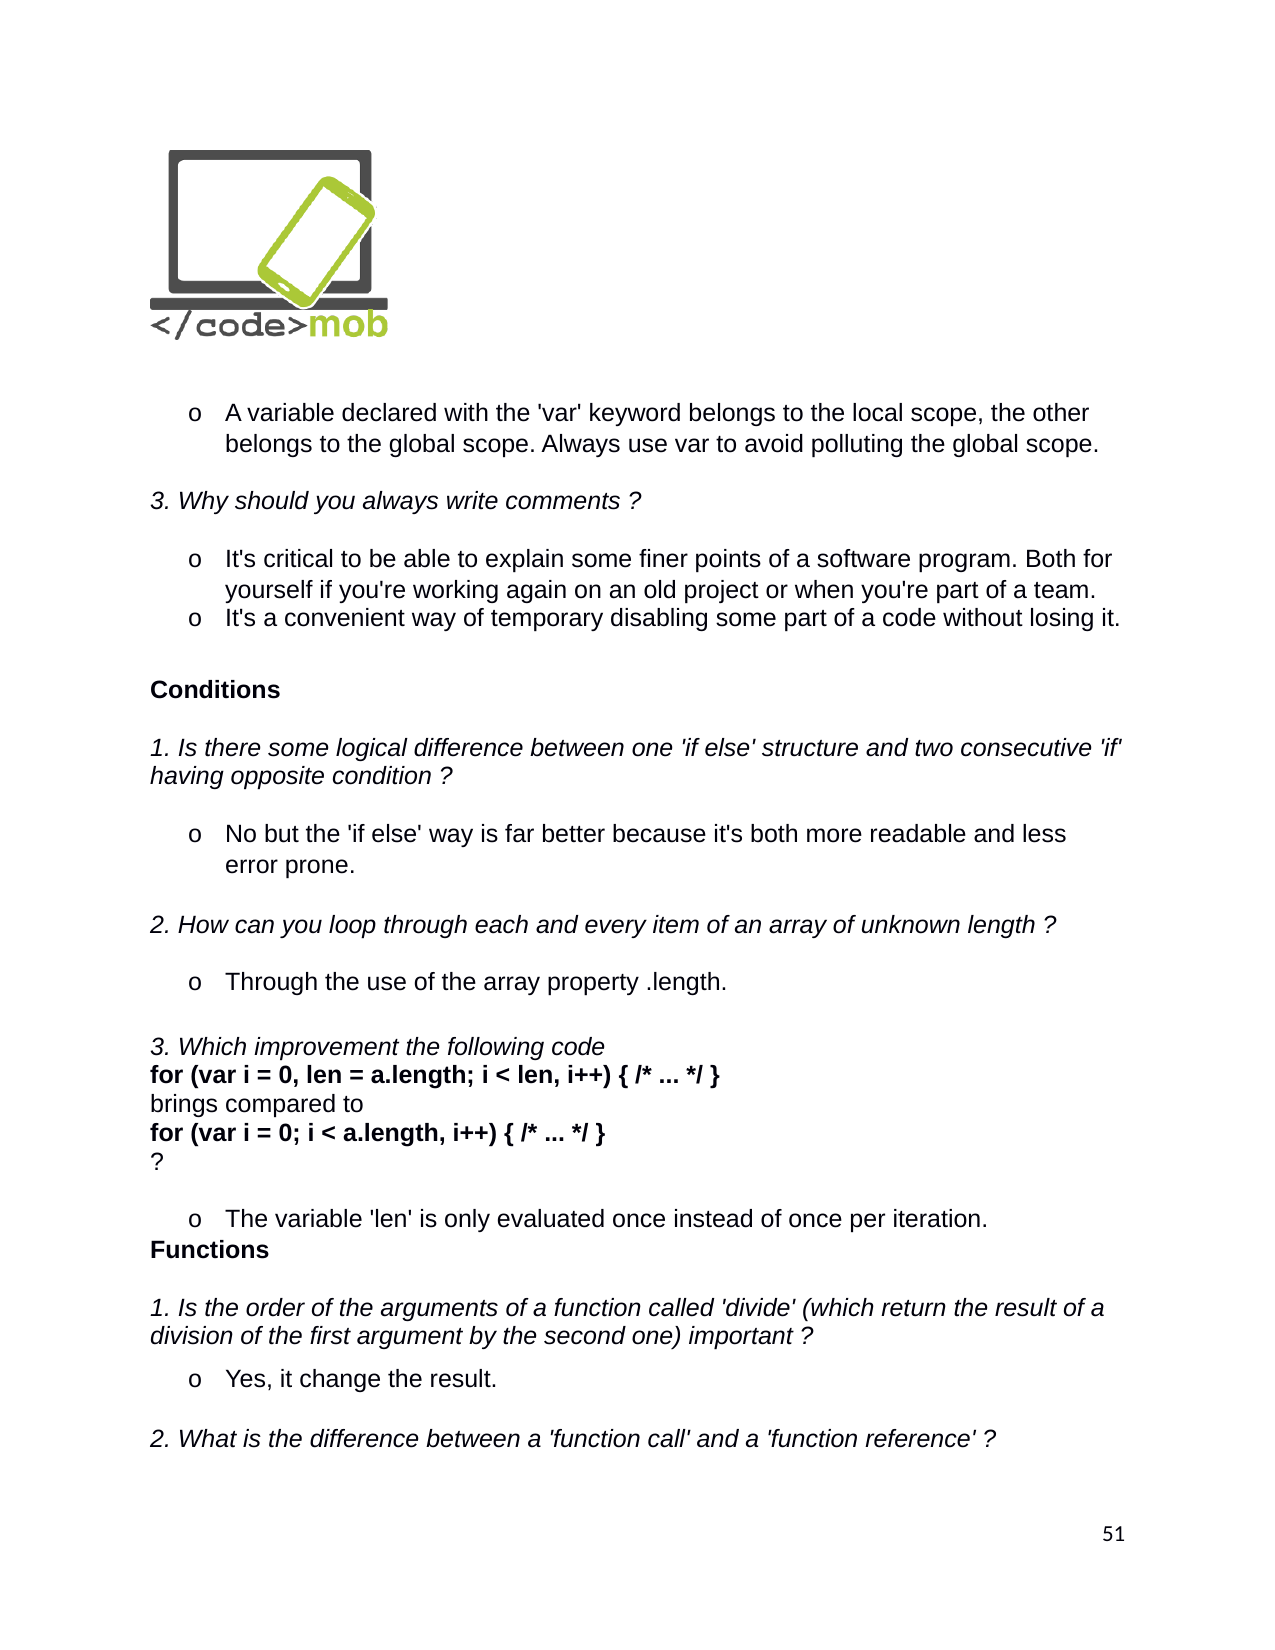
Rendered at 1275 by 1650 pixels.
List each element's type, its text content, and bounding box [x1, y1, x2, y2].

text 3. Which improvement the following code [150, 1032, 1125, 1060]
list Through the use of the array property .length. [187, 967, 1125, 998]
text brings compared to [150, 1089, 1125, 1118]
text 3. Why should you always write comments ? [150, 486, 1125, 515]
list It's a convenient way of temporary disabling some part of a code without losing it. [187, 603, 1125, 634]
text for (var i = 0; i < a.length, i++) { /* ... */ } [150, 1118, 1125, 1147]
text ? [150, 1147, 1125, 1175]
text Conditions [150, 675, 1125, 704]
list No but the 'if else' way is far better because it's both more readable and less error prone. [187, 819, 1125, 878]
picture [150, 150, 388, 340]
text 1. Is the order of the arguments of a function called 'divide' (which return the result of a division of the first argument by the second one) important ? [150, 1293, 1125, 1350]
text 1. Is there some logical difference between one 'if else' structure and two consecutive 'if' having opposite condition ? [150, 733, 1125, 790]
list Yes, it change the result. [187, 1364, 1125, 1395]
list The variable 'len' is only evaluated once instead of once per iteration. [187, 1204, 1125, 1235]
text Functions [150, 1235, 1125, 1264]
text for (var i = 0, len = a.length; i < len, i++) { /* ... */ } [150, 1060, 1125, 1089]
text 2. How can you loop through each and every item of an array of unknown length ? [150, 910, 1125, 938]
list A variable declared with the 'var' keyword belongs to the local scope, the other belongs to the global scope. Always use var to avoid polluting the global scope. [187, 398, 1125, 457]
list It's critical to be able to explain some finer points of a software program. Both for yourself if you're working again on an old project or when you're part of a team. [187, 544, 1125, 603]
text 2. What is the difference between a 'function call' and a 'function reference' ? [150, 1424, 1125, 1453]
